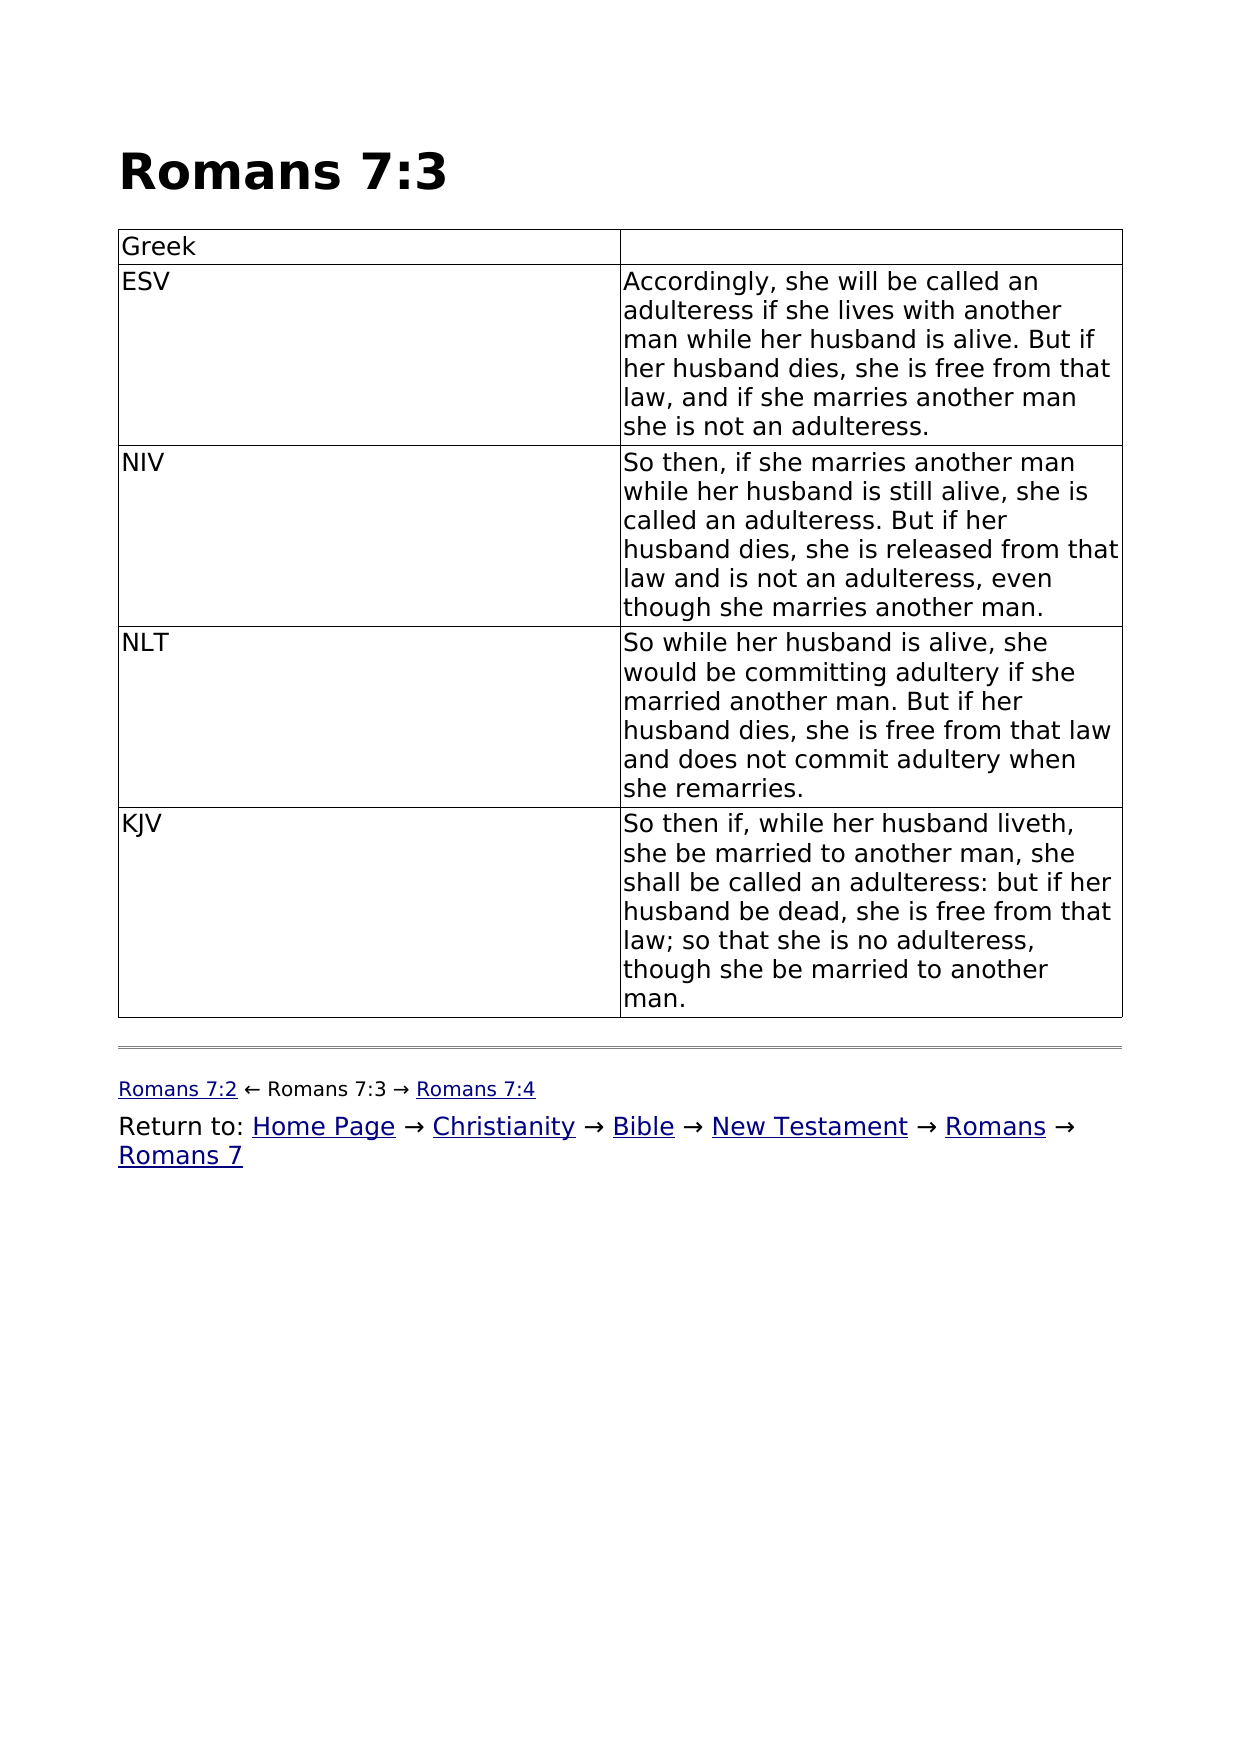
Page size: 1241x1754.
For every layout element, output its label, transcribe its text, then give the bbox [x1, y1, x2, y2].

table_cell ESV [119, 265, 620, 445]
table_cell NIV [119, 446, 620, 626]
table_cell KJV [119, 808, 620, 1017]
table_header [621, 230, 1122, 264]
text Return to: Home Page → Christianity → Bible → New Testament → Romans → Romans 7 [118, 1112, 1122, 1170]
table_header Greek [119, 230, 620, 264]
table_cell So then if, while her husband liveth, she be married to another man, she shall be called an adulteress: but if her husband be dead, she is free from that law; so that she is no adulteress, though she be married to another man. [621, 808, 1122, 1017]
table_cell NLT [119, 627, 620, 807]
subtitle Romans 7:3 [118, 143, 1122, 201]
table_cell Accordingly, she will be called an adulteress if she lives with another man while her husband is alive. But if her husband dies, she is free from that law, and if she marries another man she is not an adulteress. [621, 265, 1122, 445]
text Romans 7:2 ← Romans 7:3 → Romans 7:4 [118, 1078, 1122, 1112]
table_cell So then, if she marries another man while her husband is still alive, she is called an adulteress. But if her husband dies, she is released from that law and is not an adulteress, even though she marries another man. [621, 446, 1122, 626]
table_cell So while her husband is alive, she would be committing adultery if she married another man. But if her husband dies, she is free from that law and does not commit adultery when she remarries. [621, 627, 1122, 807]
